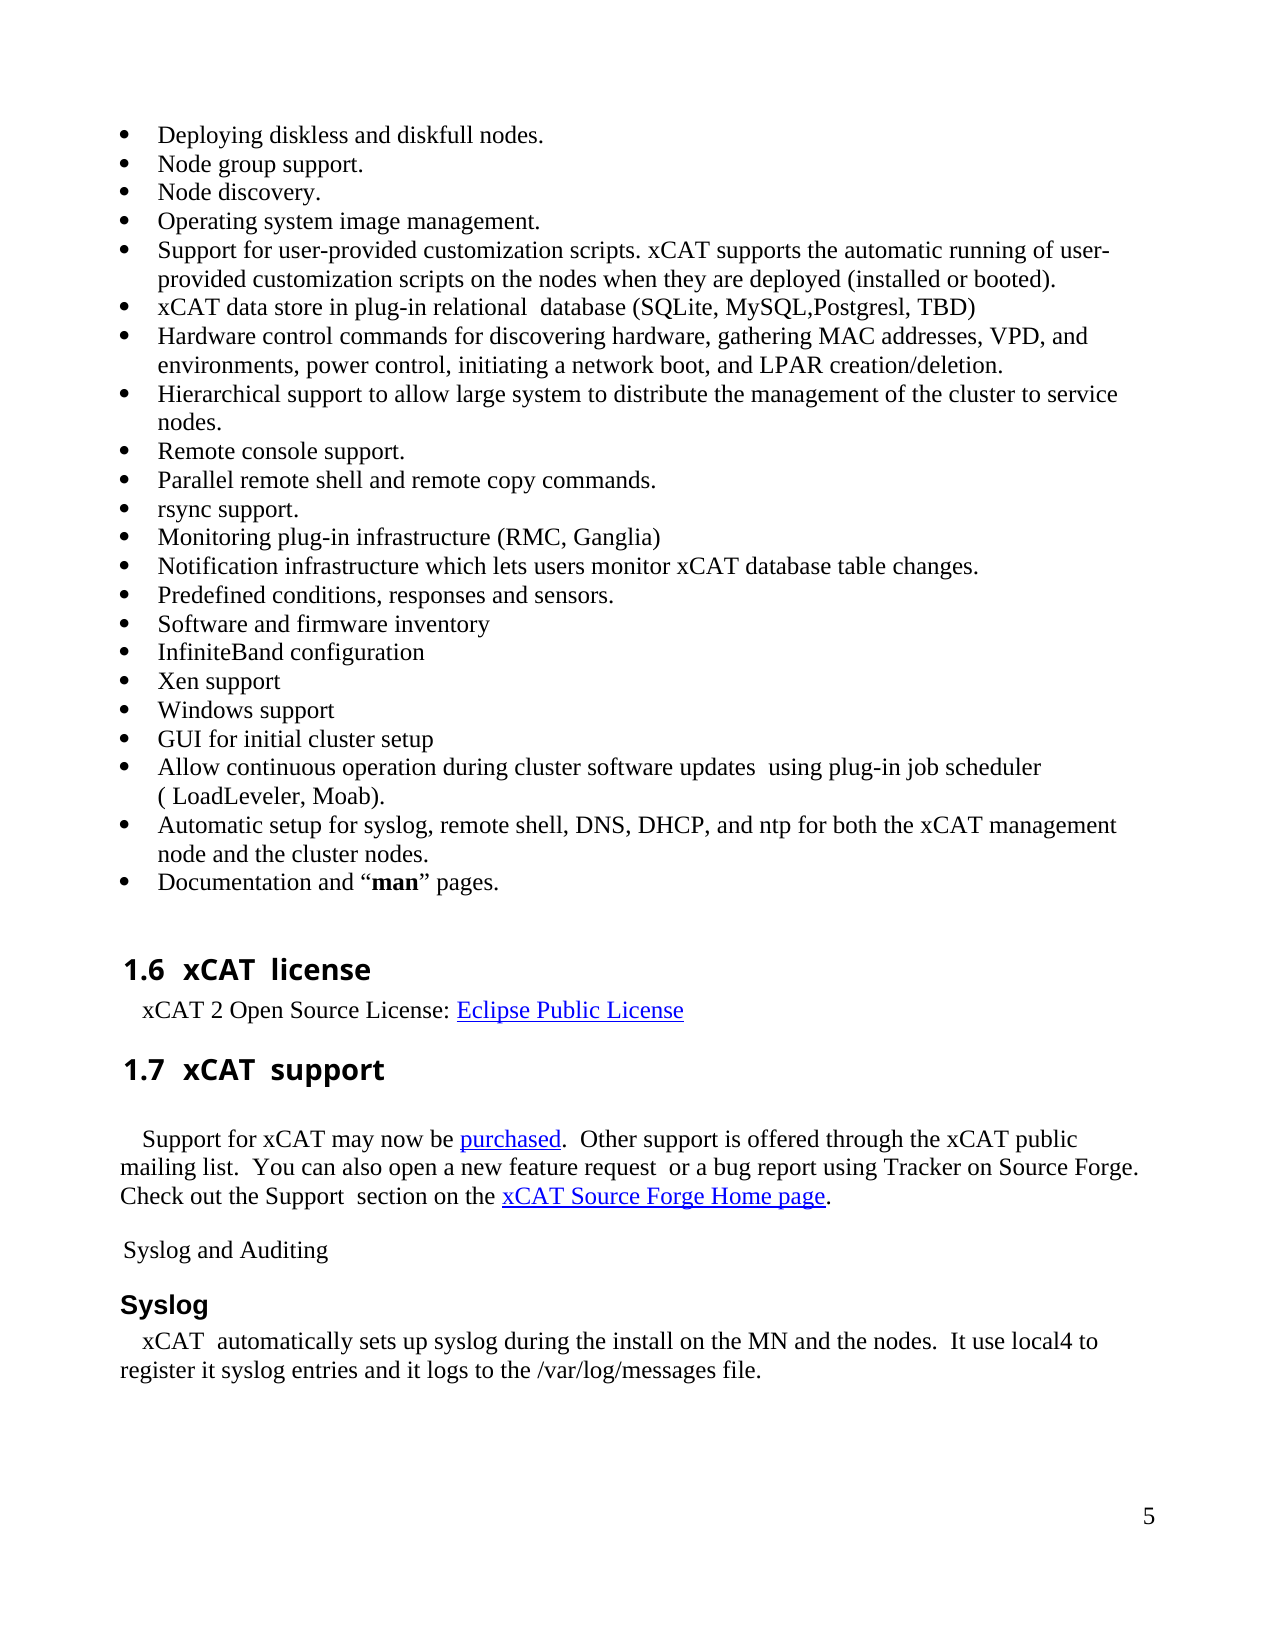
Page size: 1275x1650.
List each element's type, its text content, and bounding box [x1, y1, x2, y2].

list InfiniteBand configuration [120, 637, 1155, 666]
subtitle xCAT license [123, 950, 1155, 989]
list Parallel remote shell and remote copy commands. [120, 465, 1155, 494]
list xCAT data store in plug-in relational database (SQLite, MySQL,Postgresl, TBD) [120, 292, 1155, 321]
list Node discovery. [120, 177, 1155, 206]
list Hierarchical support to allow large system to distribute the management of the cluster to service nodes. [120, 379, 1155, 436]
list rsync support. [120, 494, 1155, 522]
list Documentation and “man” pages. [120, 867, 1155, 896]
text xCAT automatically sets up syslog during the install on the MN and the nodes. It use local4 to register it syslog entries and it logs to the /var/log/messages file. [120, 1326, 1155, 1384]
list Deploying diskless and diskfull nodes. [120, 120, 1155, 149]
list Automatic setup for syslog, remote shell, DNS, DHCP, and ntp for both the xCAT management node and the cluster nodes. [120, 810, 1155, 867]
list Windows support [120, 695, 1155, 724]
text Syslog and Auditing [123, 1235, 1155, 1264]
text xCAT 2 Open Source License: Eclipse Public License [120, 996, 1155, 1024]
list Node group support. [120, 149, 1155, 177]
list Predefined conditions, responses and sensors. [120, 580, 1155, 609]
subtitle Syslog [120, 1289, 1155, 1320]
list Monitoring plug-in infrastructure (RMC, Ganglia) [120, 522, 1155, 551]
list GUI for initial cluster setup [120, 724, 1155, 752]
list Software and firmware inventory [120, 609, 1155, 637]
list Remote console support. [120, 436, 1155, 465]
list Hardware control commands for discovering hardware, gathering MAC addresses, VPD, and environments, power control, initiating a network boot, and LPAR creation/deletion. [120, 321, 1155, 379]
subtitle xCAT support [123, 1049, 1155, 1089]
list Support for user-provided customization scripts. xCAT supports the automatic running of user-provided customization scripts on the nodes when they are deployed (installed or booted). [120, 235, 1155, 292]
list Xen support [120, 666, 1155, 695]
list Operating system image management. [120, 206, 1155, 235]
text Support for xCAT may now be purchased. Other support is offered through the xCAT public mailing list. You can also open a new feature request or a bug report using Tracker on Source Forge. Check out the Support section on the xCAT Source Forge Home page. [120, 1124, 1155, 1210]
list Notification infrastructure which lets users monitor xCAT database table changes. [120, 551, 1155, 580]
list Allow continuous operation during cluster software updates using plug-in job scheduler ( LoadLeveler, Moab). [120, 752, 1155, 810]
